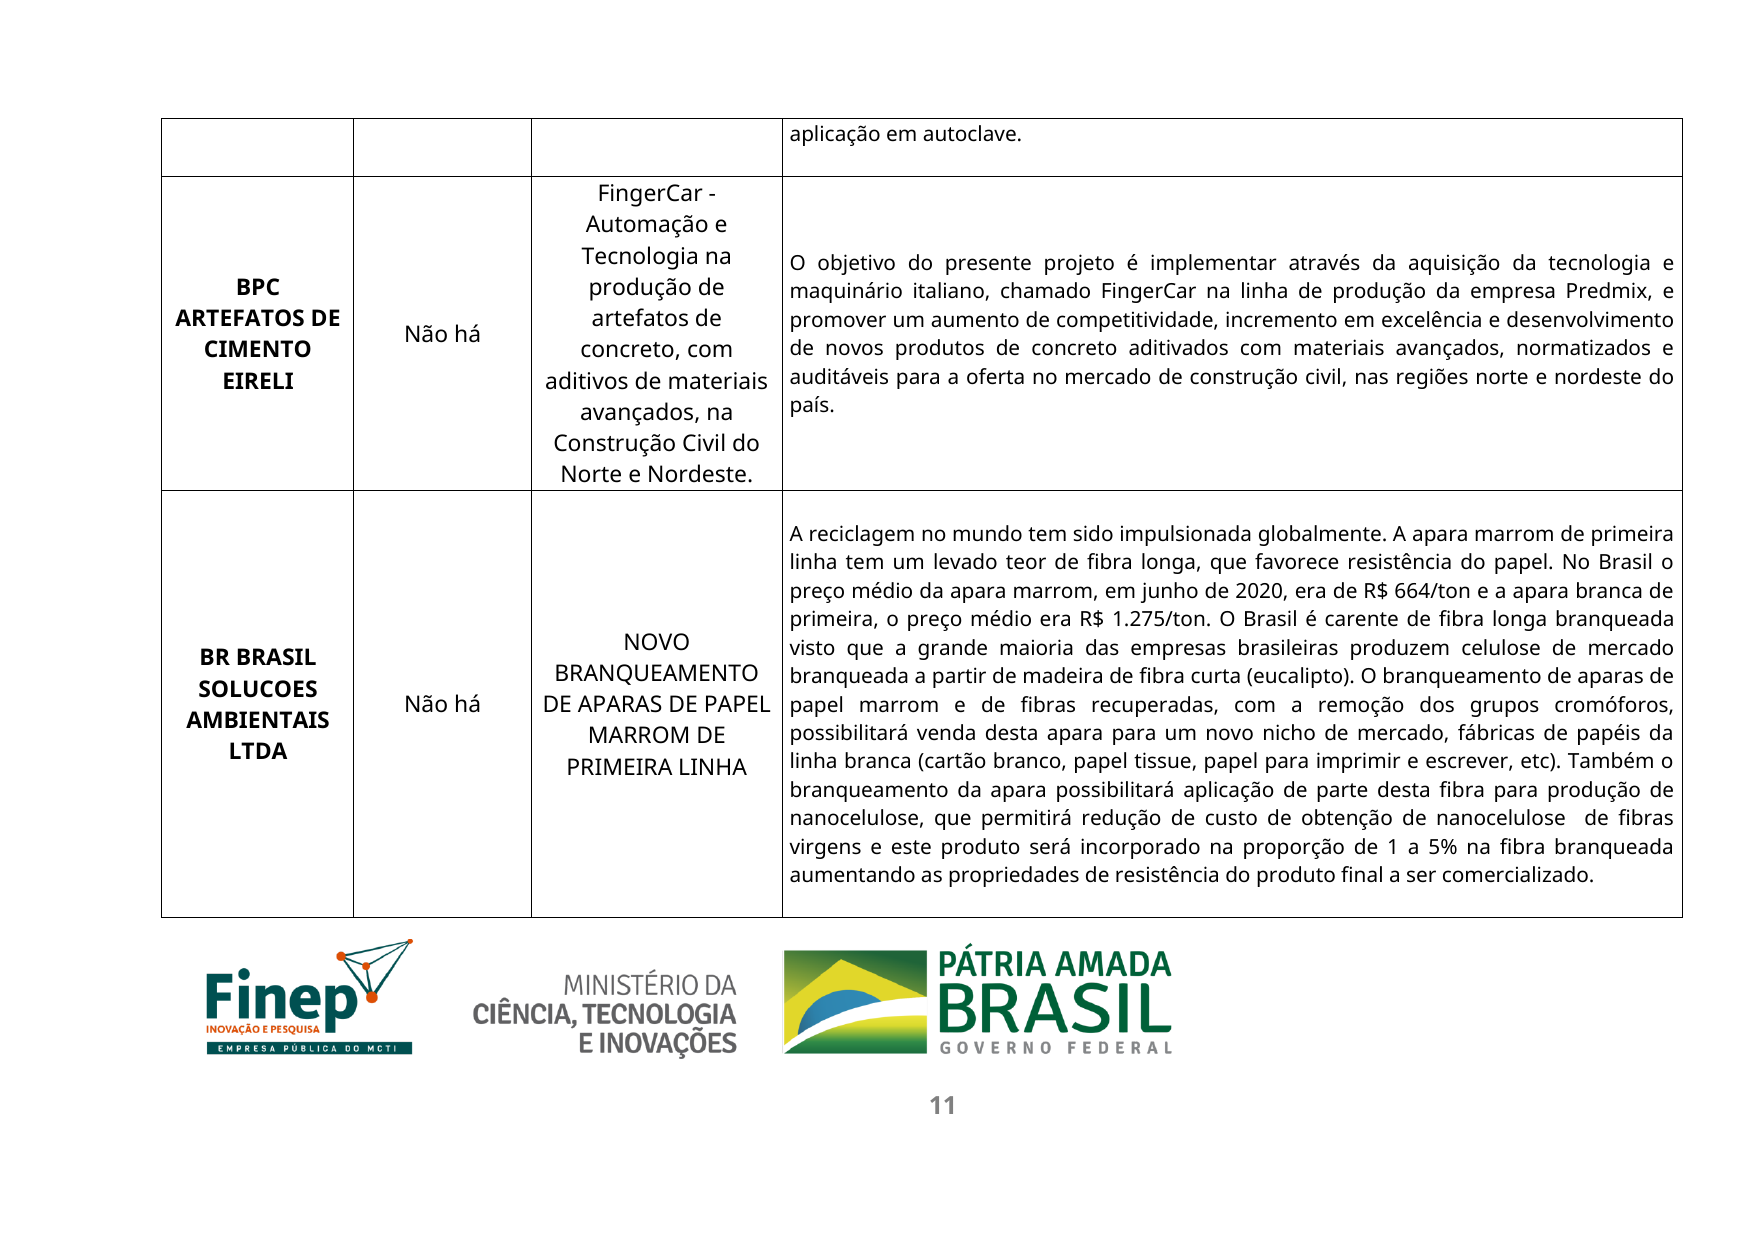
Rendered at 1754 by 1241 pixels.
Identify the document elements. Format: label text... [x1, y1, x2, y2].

table_cell FingerCar - Automação e Tecnologia na produção de artefatos de concreto, com aditivos de materiais avançados, na Construção Civil do Norte e Nordeste. [532, 177, 782, 489]
table_cell Não há [354, 491, 531, 917]
table_cell [354, 119, 531, 176]
table_cell NOVO BRANQUEAMENTO DE APARAS DE PAPEL MARROM DE PRIMEIRA LINHA [532, 491, 782, 917]
table_cell aplicação em autoclave. [783, 119, 1682, 176]
table_cell BPC ARTEFATOS DE CIMENTO EIRELI [162, 177, 353, 489]
table_cell A reciclagem no mundo tem sido impulsionada globalmente. A apara marrom de primeira linha tem um levado teor de fibra longa, que favorece resistência do papel. No Brasil o preço médio da apara marrom, em junho de 2020, era de R$ 664/ton e a apara branca de primeira, o preço médio era R$ 1.275/ton. O Brasil é carente de fibra longa branqueada visto que a grande maioria das empresas brasileiras produzem celulose de mercado branqueada a partir de madeira de fibra curta (eucalipto). O branqueamento de aparas de papel marrom e de fibras recuperadas, com a remoção dos grupos cromóforos, possibilitará venda desta apara para um novo nicho de mercado, fábricas de papéis da linha branca (cartão branco, papel tissue, papel para imprimir e escrever, etc). Também o branqueamento da apara possibilitará aplicação de parte desta fibra para produção de nanocelulose, que permitirá redução de custo de obtenção de nanocelulose de fibras virgens e este produto será incorporado na proporção de 1 a 5% na fibra branqueada aumentando as propriedades de resistência do produto final a ser comercializado. [783, 491, 1682, 917]
table_cell O objetivo do presente projeto é implementar através da aquisição da tecnologia e maquinário italiano, chamado FingerCar na linha de produção da empresa Predmix, e promover um aumento de competitividade, incremento em excelência e desenvolvimento de novos produtos de concreto aditivados com materiais avançados, normatizados e auditáveis para a oferta no mercado de construção civil, nas regiões norte e nordeste do país. [783, 177, 1682, 489]
table_cell [532, 119, 782, 176]
table_cell BR BRASIL SOLUCOES AMBIENTAIS LTDA [162, 491, 353, 917]
table_cell Não há [354, 177, 531, 489]
table_cell [162, 119, 353, 176]
